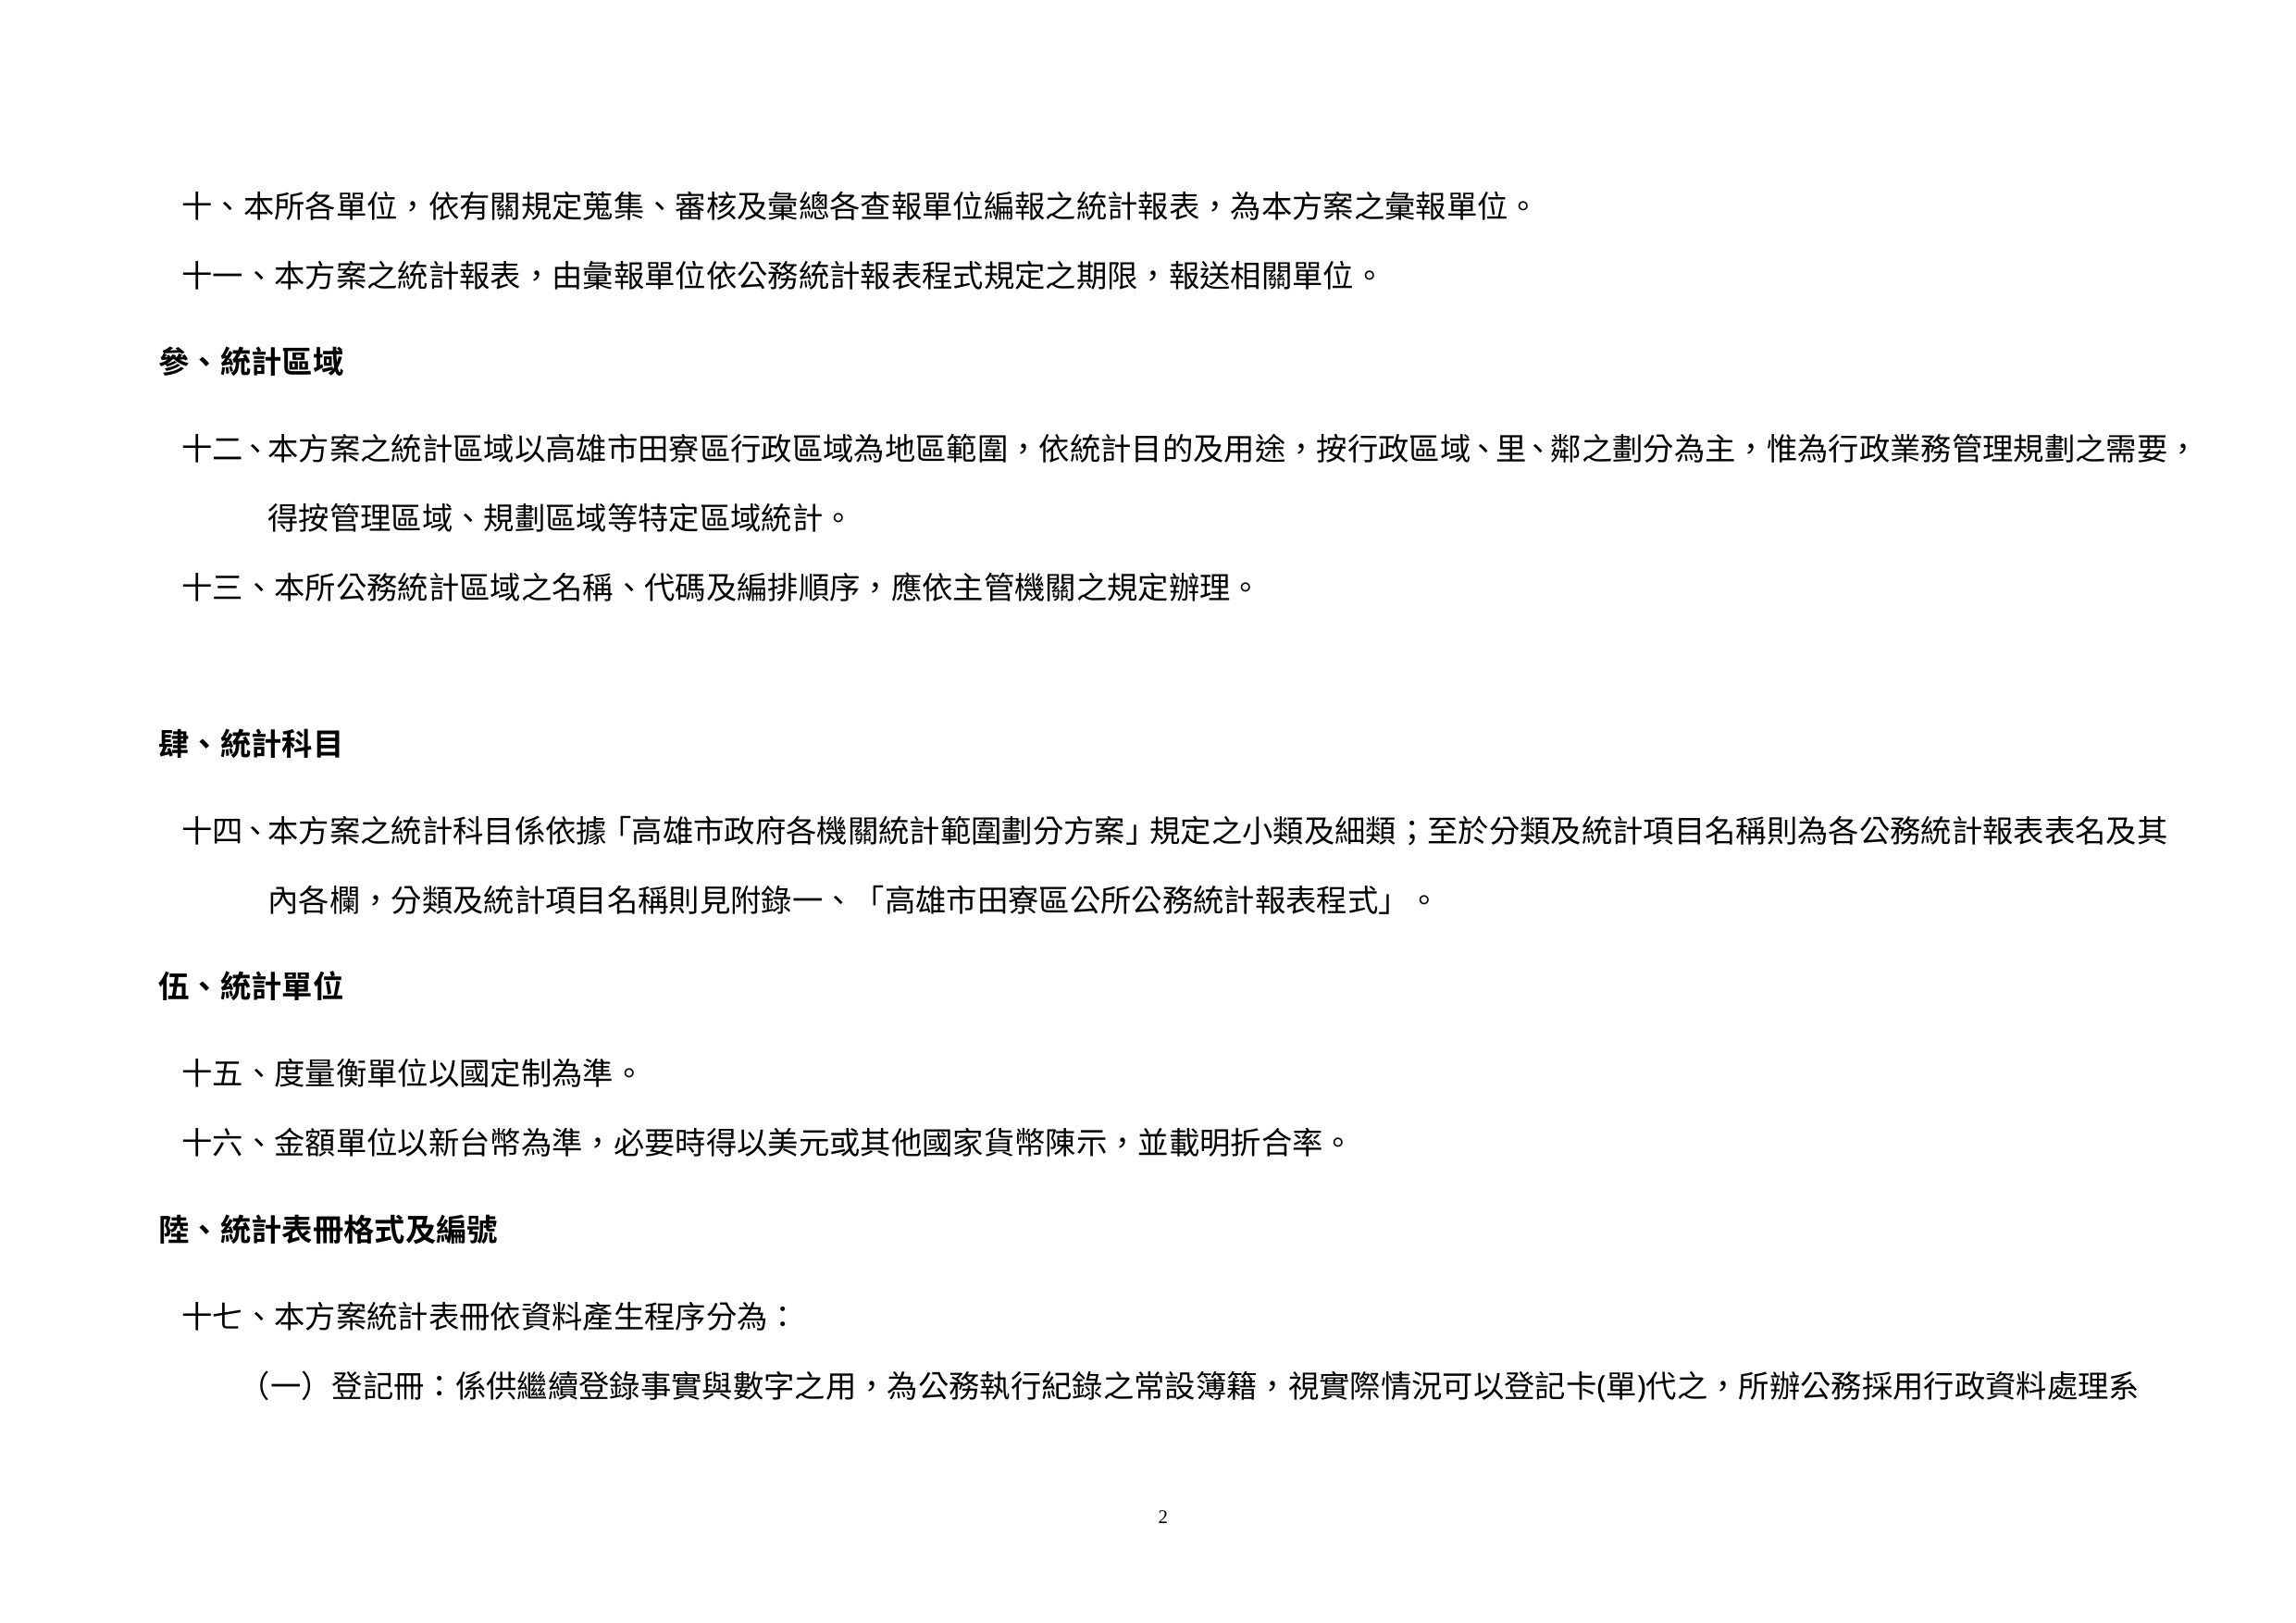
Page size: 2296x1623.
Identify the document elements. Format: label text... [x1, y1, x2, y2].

text 十五、度量衡單位以國定制為準。 [181, 1037, 2167, 1107]
text 伍、統計單位 [158, 950, 2167, 1020]
text 十二、本方案之統計區域以高雄市田寮區行政區域為地區範圍，依統計目的及用途，按行政區域、里、鄰之劃分為主，惟為行政業務管理規劃之需要，得按管理區域、規劃區域等特定區域統計。 [181, 413, 2167, 551]
text 十六、金額單位以新台幣為準，必要時得以美元或其他國家貨幣陳示，並載明折合率。 [181, 1107, 2167, 1176]
text （一）登記冊：係供繼續登錄事實與數字之用，為公務執行紀錄之常設簿籍，視實際情況可以登記卡(單)代之，所辦公務採用行政資料處理系 [240, 1349, 2167, 1419]
text 陸、統計表冊格式及編號 [158, 1193, 2167, 1262]
text 參、統計區域 [158, 326, 2167, 395]
text 十三、本所公務統計區域之名稱、代碼及編排順序，應依主管機關之規定辦理。 [181, 551, 2167, 621]
text 十四、本方案之統計科目係依據「高雄市政府各機關統計範圍劃分方案」規定之小類及細類；至於分類及統計項目名稱則為各公務統計報表表名及其內各欄，分類及統計項目名稱則見附錄一、「高雄市田寮區公所公務統計報表程式」。 [181, 794, 2167, 933]
text 十、本所各單位，依有關規定蒐集、審核及彙總各查報單位編報之統計報表，為本方案之彙報單位。 [181, 169, 2167, 239]
text 十一、本方案之統計報表，由彙報單位依公務統計報表程式規定之期限，報送相關單位。 [181, 239, 2167, 308]
text 肆、統計科目 [158, 707, 2167, 776]
text 十七、本方案統計表冊依資料產生程序分為： [181, 1280, 2167, 1349]
